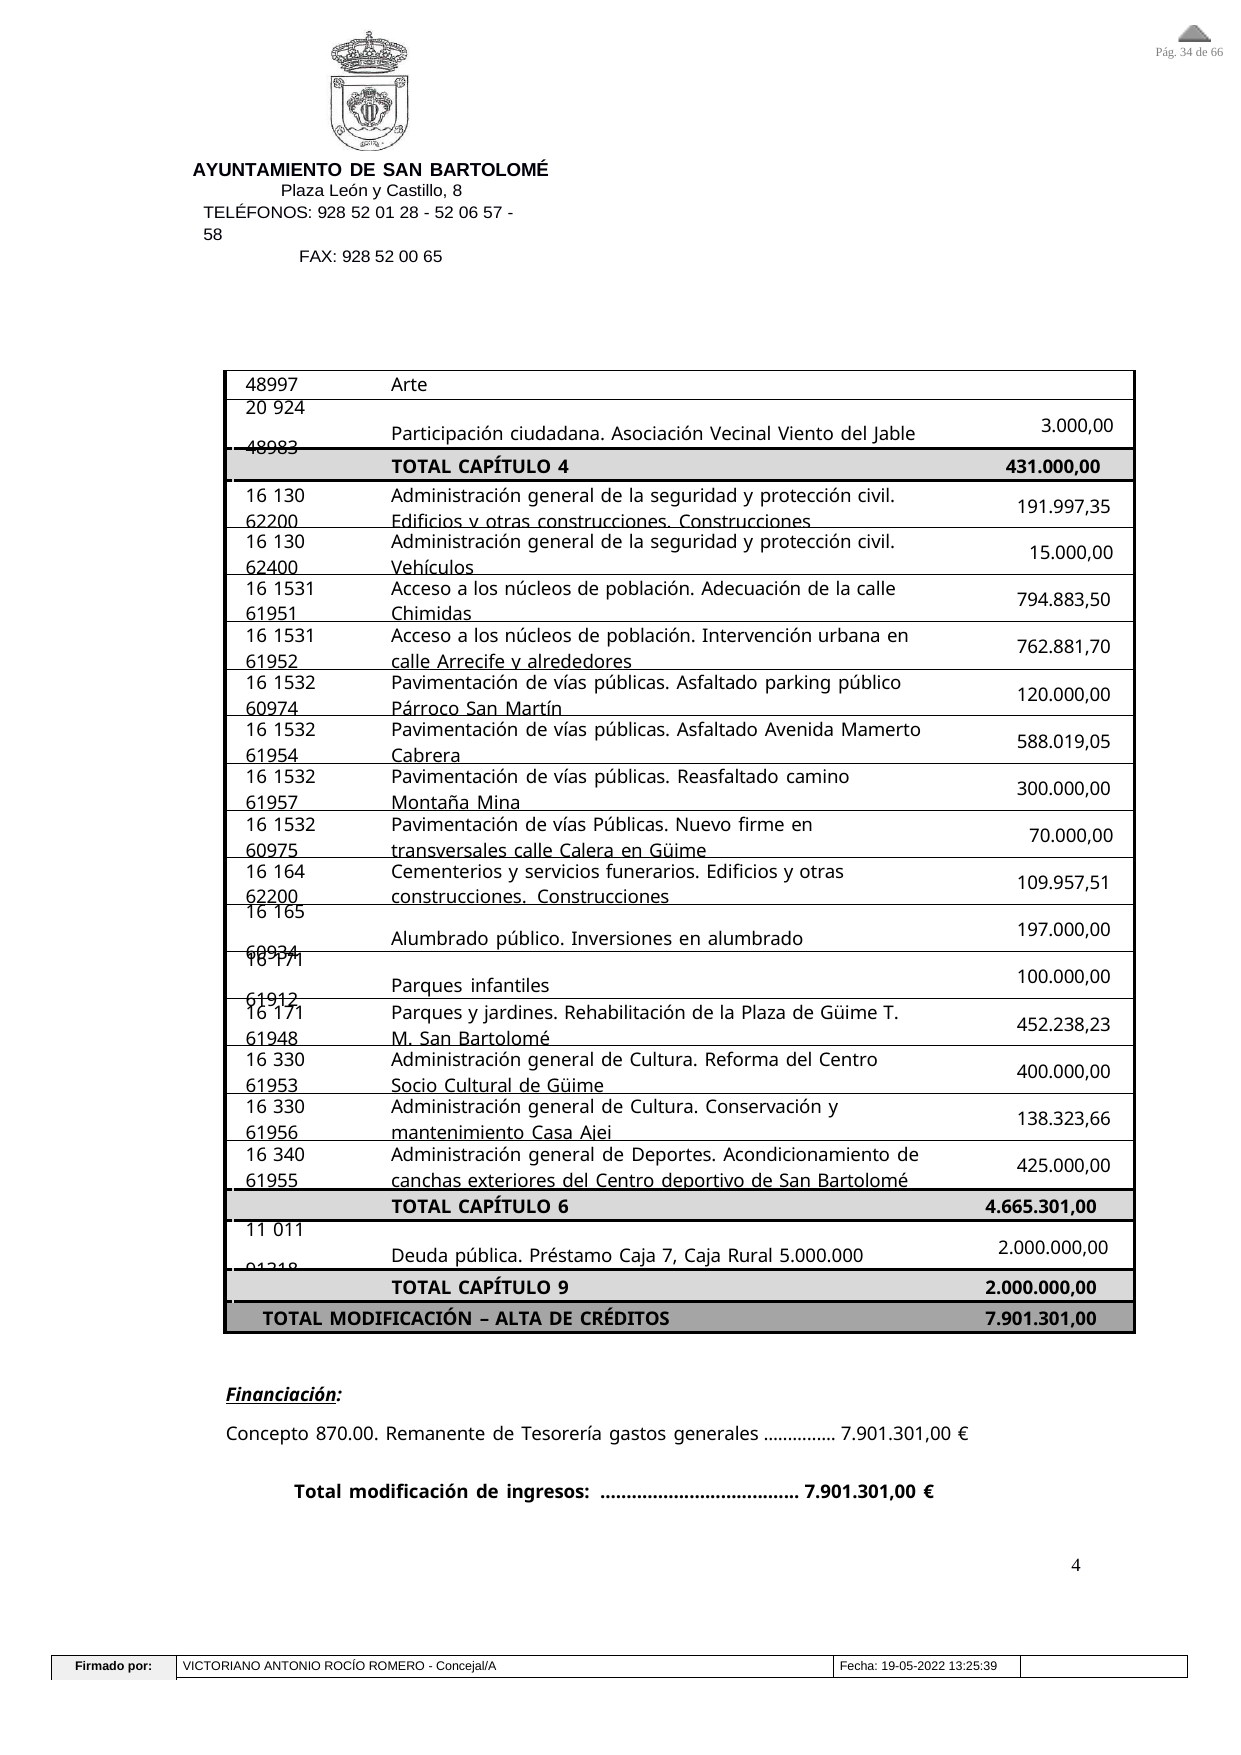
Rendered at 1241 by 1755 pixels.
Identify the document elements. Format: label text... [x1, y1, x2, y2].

table_cell 109.957,51 [974, 858, 1133, 904]
table_cell 2.000.000,00 [974, 1222, 1133, 1268]
table_cell 16 330 Administración general de Cultura. Conservación y 61956 mantenimiento Casa Ajei [227, 1094, 974, 1140]
table_cell 100.000,00 [974, 952, 1133, 998]
table_cell 794.883,50 [974, 575, 1133, 621]
table_cell 588.019,05 [974, 716, 1133, 762]
picture [1177, 25, 1211, 42]
table_header VICTORIANO ANTONIO ROCÍO ROMERO - Concejal/A [177, 1656, 833, 1677]
table_cell 16 340 Administración general de Deportes. Acondicionamiento de 61955 canchas exteriores del Centro deportivo de San Bartolomé [227, 1141, 974, 1188]
table_cell 3.000,00 [974, 400, 1133, 447]
table_cell TOTAL MODIFICACIÓN – ALTA DE CRÉDITOS [227, 1303, 974, 1331]
text 4 [42, 1554, 1081, 1575]
table_cell 16 1531 Acceso a los núcleos de población. Adecuación de la calle 61951 Chimidas [227, 575, 974, 621]
table_cell 16 165 60934 Alumbrado público. Inversiones en alumbrado [227, 905, 974, 951]
table_cell 16 1531 Acceso a los núcleos de población. Intervención urbana en 61952 calle Arrecife y alrededores [227, 622, 974, 668]
table_cell 16 171 61912 Parques infantiles [227, 952, 974, 998]
table_cell 300.000,00 [974, 764, 1133, 810]
table_cell 15.000,00 [974, 528, 1133, 574]
table_cell TOTAL CAPÍTULO 6 [234, 1191, 974, 1219]
table_header Firmado por: [52, 1656, 176, 1677]
table_cell 4.665.301,00 [974, 1191, 1133, 1219]
table_cell 16 1532 Pavimentación de vías públicas. Asfaltado parking público 60974 Párroco San Martín [227, 670, 974, 715]
table_cell 70.000,00 [974, 811, 1133, 857]
table_cell [227, 450, 232, 479]
table_cell 400.000,00 [974, 1046, 1133, 1093]
table_cell 16 1532 Pavimentación de vías Públicas. Nuevo firme en 60975 transversales calle Calera en Güime [227, 811, 974, 857]
table_header 48997 Arte [227, 371, 1133, 399]
table_cell 138.323,66 [974, 1094, 1133, 1140]
table_cell 20 924 48983 Participación ciudadana. Asociación Vecinal Viento del Jable [227, 400, 974, 447]
table_cell [227, 1191, 232, 1219]
table_cell 16 130 Administración general de la seguridad y protección civil. 62200 Edificios y otras construcciones. Construcciones [227, 482, 974, 527]
table_cell 197.000,00 [974, 905, 1133, 951]
table_cell 16 1532 Pavimentación de vías públicas. Asfaltado Avenida Mamerto 61954 Cabrera [227, 716, 974, 762]
table_header [1021, 1656, 1187, 1677]
table_cell 16 171 Parques y jardines. Rehabilitación de la Plaza de Güime T. 61948 M. San Bartolomé [227, 999, 974, 1045]
table_header Fecha: 19-05-2022 13:25:39 [834, 1656, 1020, 1677]
table_cell 7.901.301,00 [974, 1303, 1133, 1331]
table_cell 11 011 91318 Deuda pública. Préstamo Caja 7, Caja Rural 5.000.000 [227, 1222, 974, 1268]
table_cell [227, 1271, 232, 1300]
table_cell TOTAL CAPÍTULO 4 [234, 450, 974, 479]
table_cell 431.000,00 [974, 450, 1133, 479]
table_cell 2.000.000,00 [974, 1271, 1133, 1300]
table_cell 16 330 Administración general de Cultura. Reforma del Centro 61953 Socio Cultural de Güime [227, 1046, 974, 1093]
picture [326, 29, 413, 150]
table_cell 16 164 Cementerios y servicios funerarios. Edificios y otras 62200 construcciones. Construcciones [227, 858, 974, 904]
text Concepto 870.00. Remanente de Tesorería gastos generales ............... 7.901.301,00 € [226, 1421, 1097, 1446]
text Total modificación de ingresos: ...................................... 7.901.301,00 € [294, 1479, 1097, 1504]
text Financiación: [226, 1381, 1097, 1406]
table_cell 120.000,00 [974, 670, 1133, 715]
table_cell 425.000,00 [974, 1141, 1133, 1188]
table_cell 452.238,23 [974, 999, 1133, 1045]
table_cell 191.997,35 [974, 482, 1133, 527]
table_cell 762.881,70 [974, 622, 1133, 668]
table_cell TOTAL CAPÍTULO 9 [234, 1271, 974, 1300]
table_cell 16 130 Administración general de la seguridad y protección civil. 62400 Vehículos [227, 528, 974, 574]
table_cell 16 1532 Pavimentación de vías públicas. Reasfaltado camino 61957 Montaña Mina [227, 764, 974, 810]
